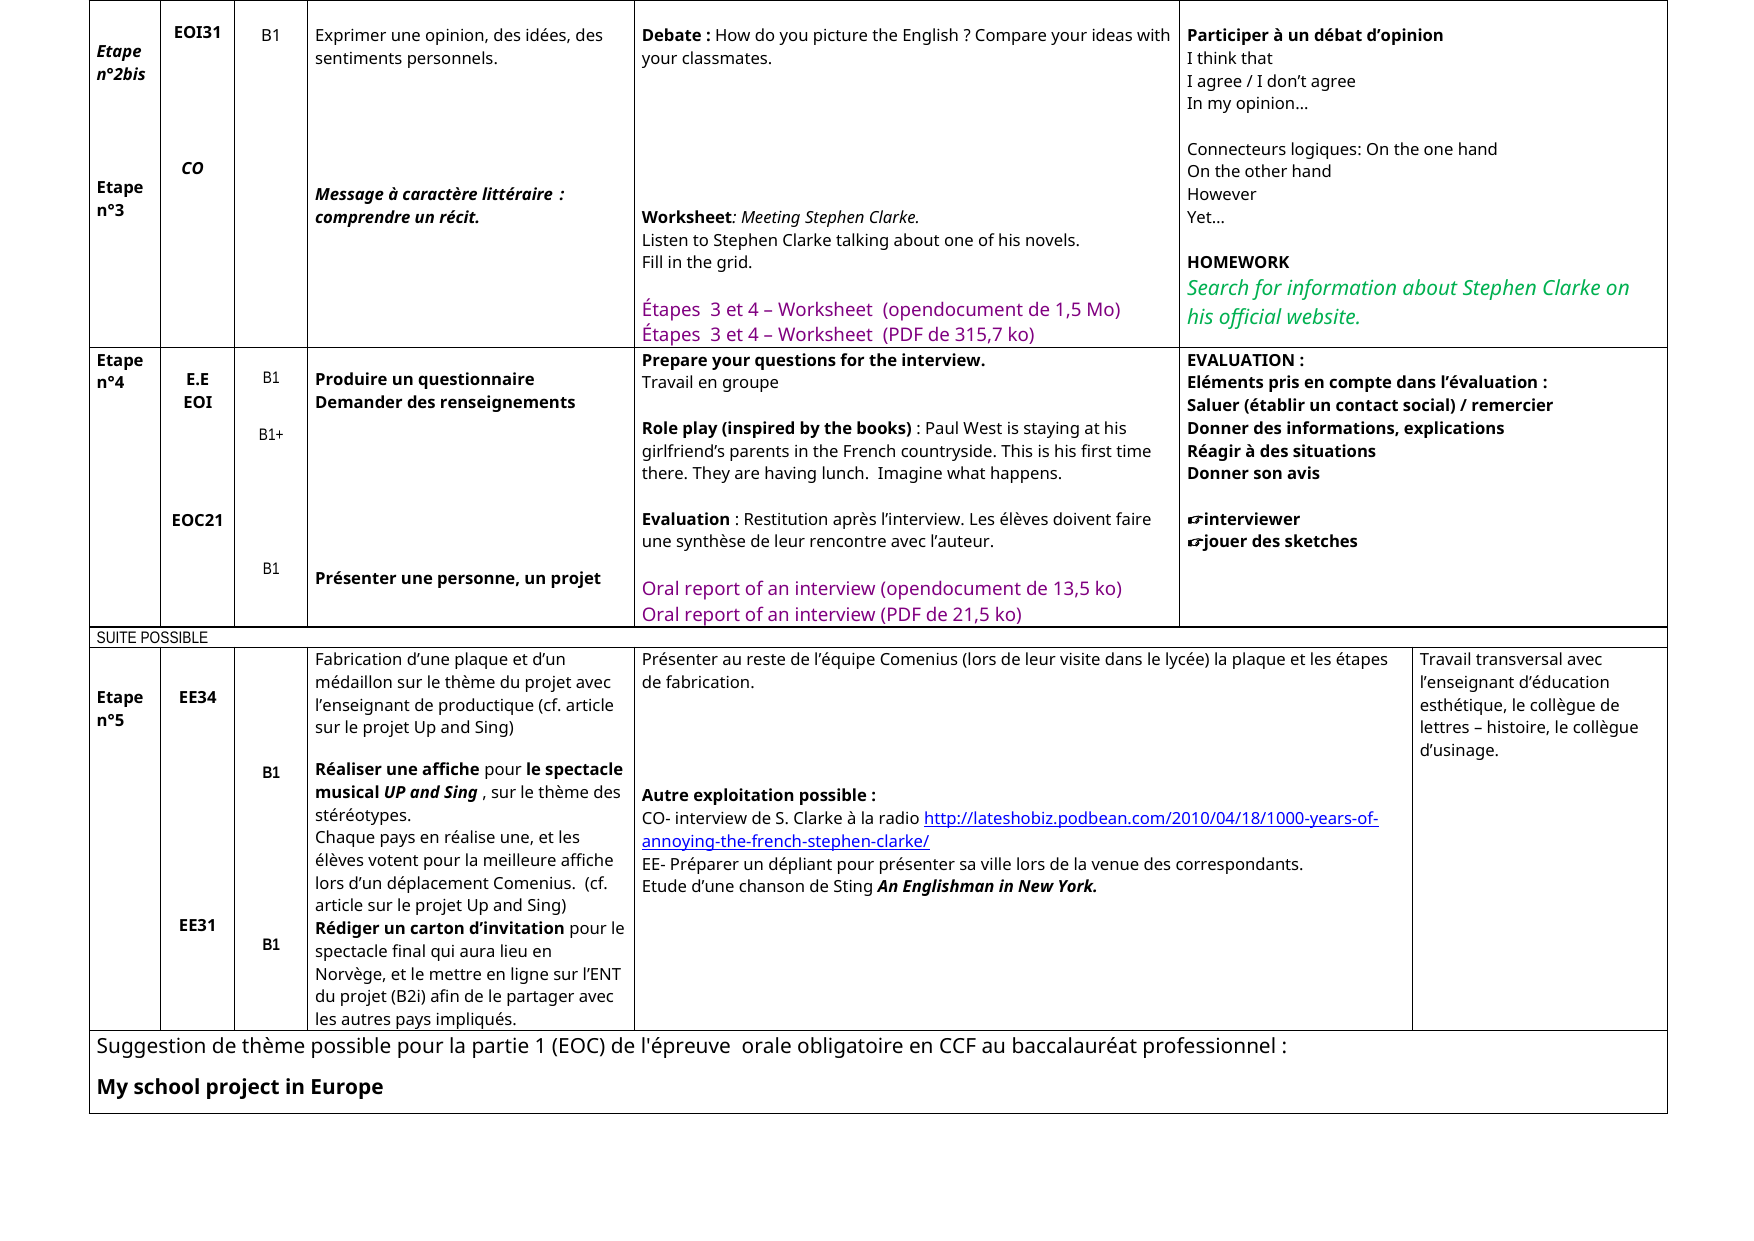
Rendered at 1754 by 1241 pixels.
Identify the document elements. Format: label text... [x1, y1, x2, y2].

table_cell Etape n°5 [90, 648, 160, 1030]
table_cell Participer à un débat d’opinion I think that I agree / I don’t agree In my opinion… Connecteurs logiques: On the one hand On the other hand However Yet… HOMEWORK Search for information about Stephen Clarke on his official website. [1180, 1, 1667, 347]
table_cell B1 [235, 1, 307, 347]
table_cell B1 B1+ B1 [235, 348, 307, 626]
table_cell EVALUATION : Eléments pris en compte dans l’évaluation : Saluer (établir un contact social) / remercier Donner des informations, explications Réagir à des situations Donner son avis interviewer jouer des sketches [1180, 348, 1667, 626]
table_cell Prepare your questions for the interview. Travail en groupe Role play (inspired by the books) : Paul West is staying at his girlfriend’s parents in the French countryside. This is his first time there. They are having lunch. Imagine what happens. Evaluation : Restitution après l’interview. Les élèves doivent faire une synthèse de leur rencontre avec l’auteur. Oral report of an interview (opendocument de 13,5 ko) Oral report of an interview (PDF de 21,5 ko) [635, 348, 1179, 626]
table_cell Produire un questionnaire Demander des renseignements Présenter une personne, un projet [308, 348, 634, 626]
table_cell EE34 EE31 [161, 648, 234, 1030]
table_cell Fabrication d’une plaque et d’un médaillon sur le thème du projet avec l’enseignant de productique (cf. article sur le projet Up and Sing) Réaliser une affiche pour le spectacle musical UP and Sing , sur le thème des stéréotypes. Chaque pays en réalise une, et les élèves votent pour la meilleure affiche lors d’un déplacement Comenius. (cf. article sur le projet Up and Sing) Rédiger un carton d’invitation pour le spectacle final qui aura lieu en Norvège, et le mettre en ligne sur l’ENT du projet (B2i) afin de le partager avec les autres pays impliqués. [308, 648, 634, 1030]
table_cell EOI31 CO [161, 1, 234, 347]
table_cell E.E EOI EOC21 [161, 348, 234, 626]
table_cell Suggestion de thème possible pour la partie 1 (EOC) de l'épreuve orale obligatoire en CCF au baccalauréat professionnel : My school project in Europe [90, 1031, 1667, 1113]
table_cell Exprimer une opinion, des idées, des sentiments personnels. Message à caractère littéraire : comprendre un récit. [308, 1, 634, 347]
table_cell B1 B1 [235, 648, 307, 1030]
table_cell Etape n°2bis Etape n°3 [90, 1, 160, 347]
table_cell Présenter au reste de l’équipe Comenius (lors de leur visite dans le lycée) la plaque et les étapes de fabrication. Autre exploitation possible : CO- interview de S. Clarke à la radio http://lateshobiz.podbean.com/2010/04/18/1000-years-of-annoying-the-french-stephen-clarke/ EE- Préparer un dépliant pour présenter sa ville lors de la venue des correspondants. Etude d’une chanson de Sting An Englishman in New York. [635, 648, 1412, 1030]
table_cell Etape n°4 [90, 348, 160, 626]
table_cell Debate : How do you picture the English ? Compare your ideas with your classmates. Worksheet: Meeting Stephen Clarke. Listen to Stephen Clarke talking about one of his novels. Fill in the grid. Étapes 3 et 4 – Worksheet (opendocument de 1,5 Mo) Étapes 3 et 4 – Worksheet (PDF de 315,7 ko) [635, 1, 1179, 347]
table_cell Travail transversal avec l’enseignant d’éducation esthétique, le collègue de lettres – histoire, le collègue d’usinage. [1413, 648, 1667, 1030]
table_cell SUITE POSSIBLE [90, 628, 1667, 647]
